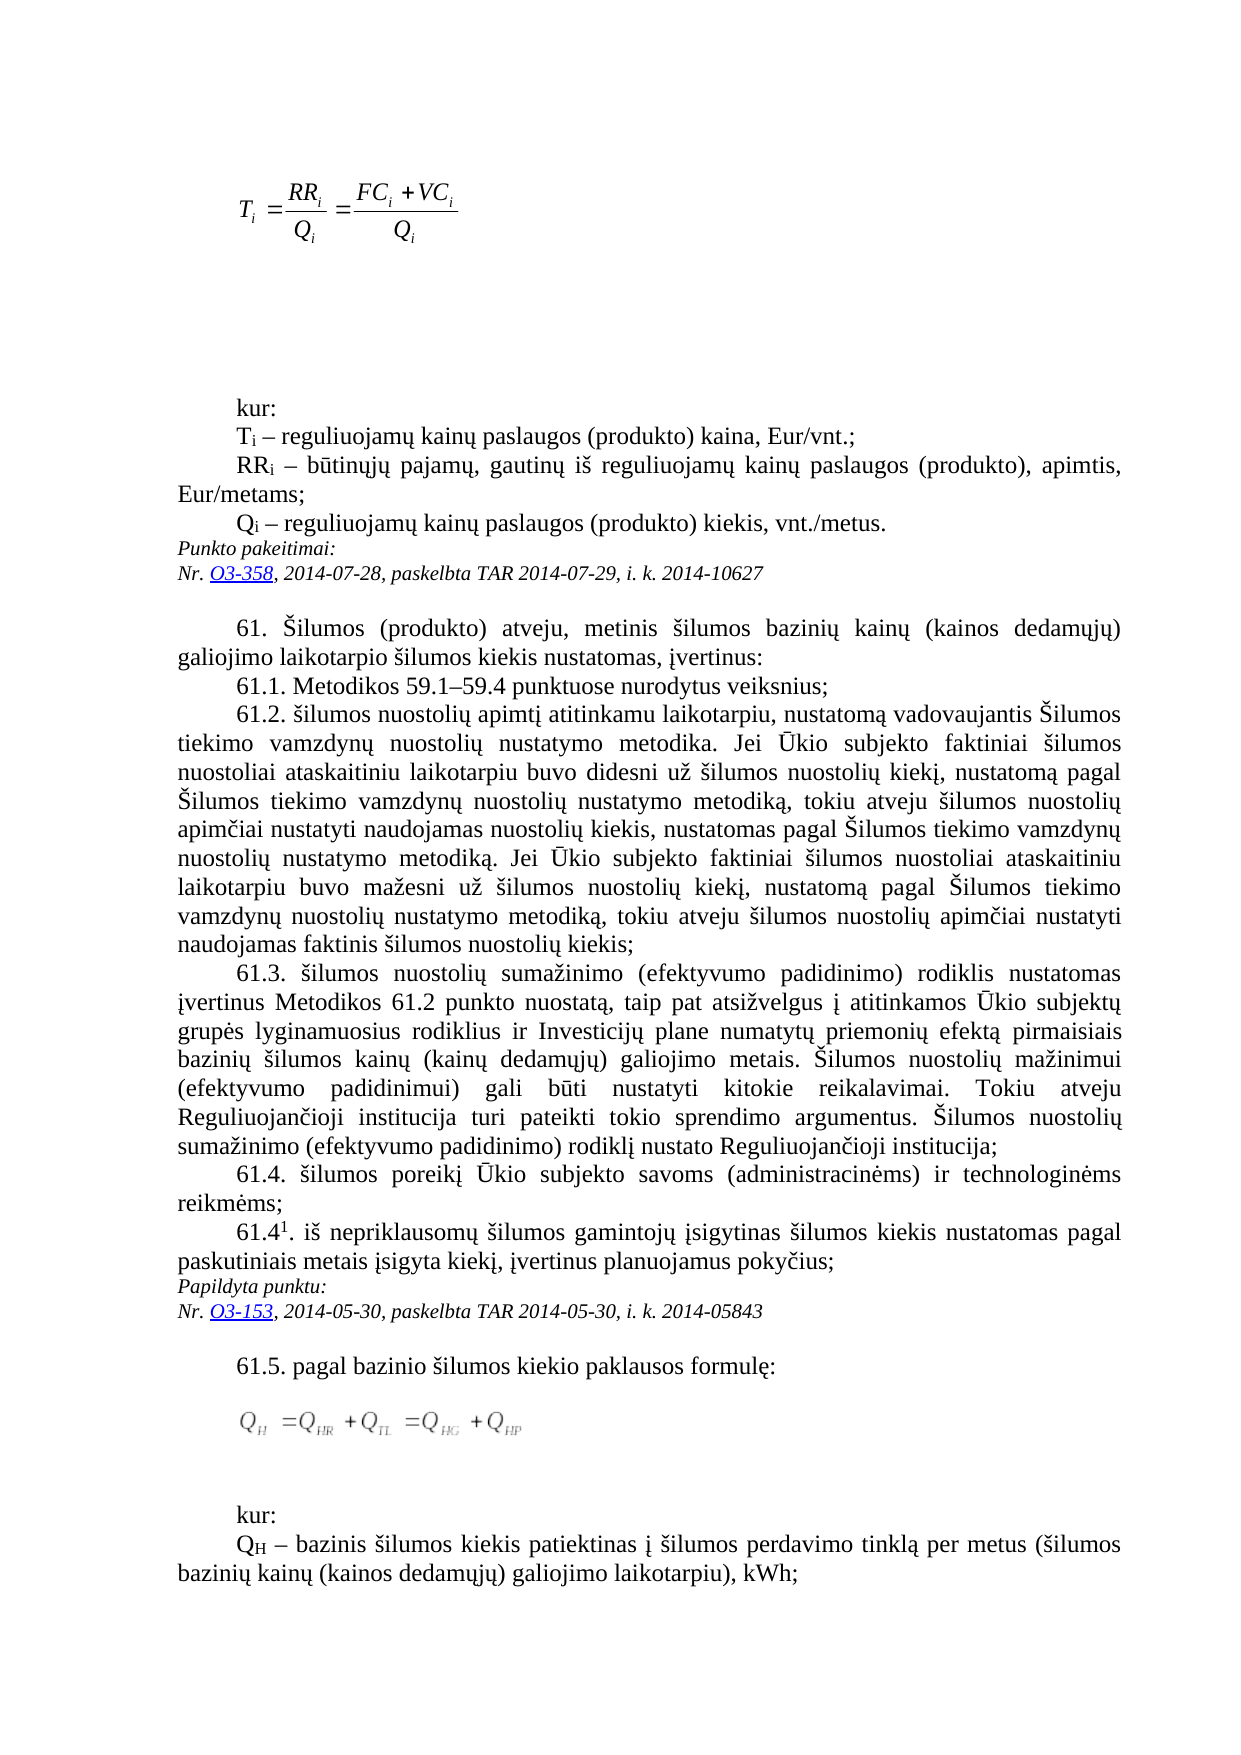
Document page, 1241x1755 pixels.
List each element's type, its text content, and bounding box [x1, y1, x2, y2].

text 61.2. šilumos nuostolių apimtį atitinkamu laikotarpiu, nustatomą vadovaujantis Šilumos tiekimo vamzdynų nuostolių nustatymo metodika. Jei Ūkio subjekto faktiniai šilumos nuostoliai ataskaitiniu laikotarpiu buvo didesni už šilumos nuostolių kiekį, nustatomą pagal Šilumos tiekimo vamzdynų nuostolių nustatymo metodiką, tokiu atveju šilumos nuostolių apimčiai nustatyti naudojamas nuostolių kiekis, nustatomas pagal Šilumos tiekimo vamzdynų nuostolių nustatymo metodiką. Jei Ūkio subjekto faktiniai šilumos nuostoliai ataskaitiniu laikotarpiu buvo mažesni už šilumos nuostolių kiekį, nustatomą pagal Šilumos tiekimo vamzdynų nuostolių nustatymo metodiką, tokiu atveju šilumos nuostolių apimčiai nustatyti naudojamas faktinis šilumos nuostolių kiekis; [177, 699, 1122, 958]
text 61.5. pagal bazinio šilumos kiekio paklausos formulę: [177, 1351, 1122, 1380]
text QH – bazinis šilumos kiekis patiektinas į šilumos perdavimo tinklą per metus (šilumos bazinių kainų (kainos dedamųjų) galiojimo laikotarpiu), kWh; [177, 1529, 1122, 1587]
text kur: [177, 1466, 1122, 1529]
text kur: [177, 364, 1122, 421]
text Punkto pakeitimai: [177, 536, 1122, 560]
text Ti – reguliuojamų kainų paslaugos (produkto) kaina, Eur/vnt.; [177, 421, 1122, 450]
text Nr. O3-153, 2014-05-30, paskelbta TAR 2014-05-30, i. k. 2014-05843 [177, 1298, 1122, 1323]
text Papildyta punktu: [177, 1274, 1122, 1298]
text 61.41. iš nepriklausomų šilumos gamintojų įsigytinas šilumos kiekis nustatomas pagal paskutiniais metais įsigyta kiekį, įvertinus planuojamus pokyčius; [177, 1217, 1122, 1274]
text 61.1. Metodikos 59.1–59.4 punktuose nurodytus veiksnius; [177, 671, 1122, 699]
text RRi – būtinųjų pajamų, gautinų iš reguliuojamų kainų paslaugos (produkto), apimtis, Eur/metams; [177, 450, 1122, 508]
text 61. Šilumos (produkto) atveju, metinis šilumos bazinių kainų (kainos dedamųjų) galiojimo laikotarpio šilumos kiekis nustatomas, įvertinus: [177, 613, 1122, 671]
text Nr. O3-358, 2014-07-28, paskelbta TAR 2014-07-29, i. k. 2014-10627 [177, 560, 1122, 584]
text Qi – reguliuojamų kainų paslaugos (produkto) kiekis, vnt./metus. [177, 508, 1122, 536]
text 61.3. šilumos nuostolių sumažinimo (efektyvumo padidinimo) rodiklis nustatomas įvertinus Metodikos 61.2 punkto nuostatą, taip pat atsižvelgus į atitinkamos Ūkio subjektų grupės lyginamuosius rodiklius ir Investicijų plane numatytų priemonių efektą pirmaisiais bazinių šilumos kainų (kainų dedamųjų) galiojimo metais. Šilumos nuostolių mažinimui (efektyvumo padidinimui) gali būti nustatyti kitokie reikalavimai. Tokiu atveju Reguliuojančioji institucija turi pateikti tokio sprendimo argumentus. Šilumos nuostolių sumažinimo (efektyvumo padidinimo) rodiklį nustato Reguliuojančioji institucija; [177, 958, 1122, 1159]
text 61.4. šilumos poreikį Ūkio subjekto savoms (administracinėms) ir technologinėms reikmėms; [177, 1159, 1122, 1217]
